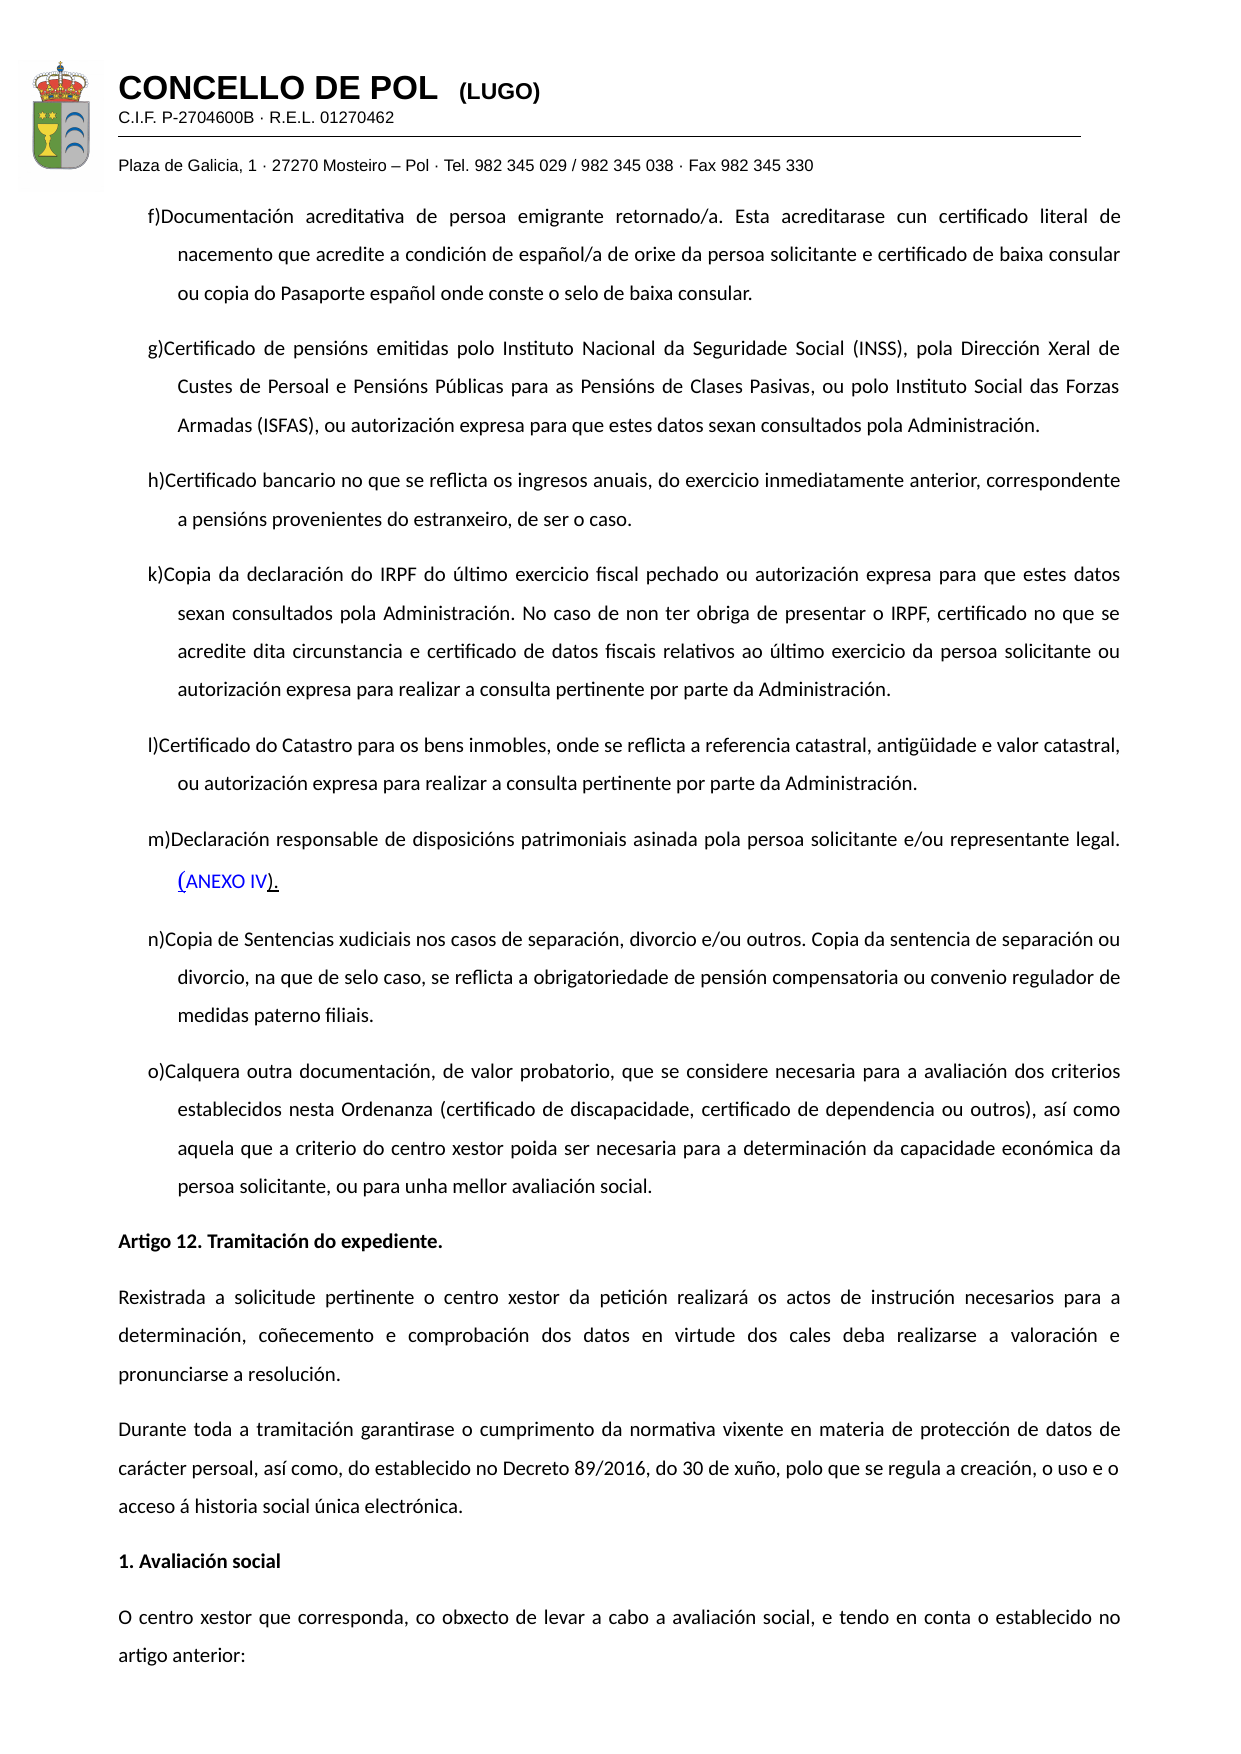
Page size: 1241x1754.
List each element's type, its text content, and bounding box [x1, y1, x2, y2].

list Copia de Sentencias xudiciais nos casos de separación, divorcio e/ou outros. Copia da sentencia de separación ou divorcio, na que de selo caso, se reflicta a obrigatoriedade de pensión compensatoria ou convenio regulador de medidas paterno filiais. [148, 926, 1122, 1028]
list Certificado de pensións emitidas polo Instituto Nacional da Seguridade Social (INSS), pola Dirección Xeral de Custes de Persoal e Pensións Públicas para as Pensións de Clases Pasivas, ou polo Instituto Social das Forzas Armadas (ISFAS), ou autorización expresa para que estes datos sexan consultados pola Administración. [148, 336, 1122, 437]
list Copia da declaración do IRPF do último exercicio fiscal pechado ou autorización expresa para que estes datos sexan consultados pola Administración. No caso de non ter obriga de presentar o IRPF, certificado no que se acredite dita circunstancia e certificado de datos fiscais relativos ao último exercicio da persoa solicitante ou autorización expresa para realizar a consulta pertinente por parte da Administración. [148, 562, 1122, 701]
text 1. Avaliación social [118, 1549, 1122, 1574]
text Artigo 12. Tramitación do expediente. [118, 1229, 1122, 1254]
text Rexistrada a solicitude pertinente o centro xestor da petición realizará os actos de instrución necesarios para a determinación, coñecemento e comprobación dos datos en virtude dos cales deba realizarse a valoración e pronunciarse a resolución. [118, 1284, 1122, 1386]
list Calquera outra documentación, de valor probatorio, que se considere necesaria para a avaliación dos criterios establecidos nesta Ordenanza (certificado de discapacidade, certificado de dependencia ou outros), así como aquela que a criterio do centro xestor poida ser necesaria para a determinación da capacidade económica da persoa solicitante, ou para unha mellor avaliación social. [148, 1058, 1122, 1198]
list Certificado do Catastro para os bens inmobles, onde se reflicta a referencia catastral, antigüidade e valor catastral, ou autorización expresa para realizar a consulta pertinente por parte da Administración. [148, 732, 1122, 795]
text Durante toda a tramitación garantirase o cumprimento da normativa vixente en materia de protección de datos de carácter persoal, así como, do establecido no Decreto 89/2016, do 30 de xuño, polo que se regula a creación, o uso e o acceso á historia social única electrónica. [118, 1417, 1122, 1518]
list Certificado bancario no que se reflicta os ingresos anuais, do exercicio inmediatamente anterior, correspondente a pensións provenientes do estranxeiro, de ser o caso. [148, 468, 1122, 531]
list Documentación acreditativa de persoa emigrante retornado/a. Esta acreditarase cun certificado literal de nacemento que acredite a condición de español/a de orixe da persoa solicitante e certificado de baixa consular ou copia do Pasaporte español onde conste o selo de baixa consular. [148, 203, 1122, 305]
list Declaración responsable de disposicións patrimoniais asinada pola persoa solicitante e/ou representante legal. (ANEXO IV). [148, 826, 1122, 894]
text O centro xestor que corresponda, co obxecto de levar a cabo a avaliación social, e tendo en conta o establecido no artigo anterior: [118, 1604, 1122, 1668]
